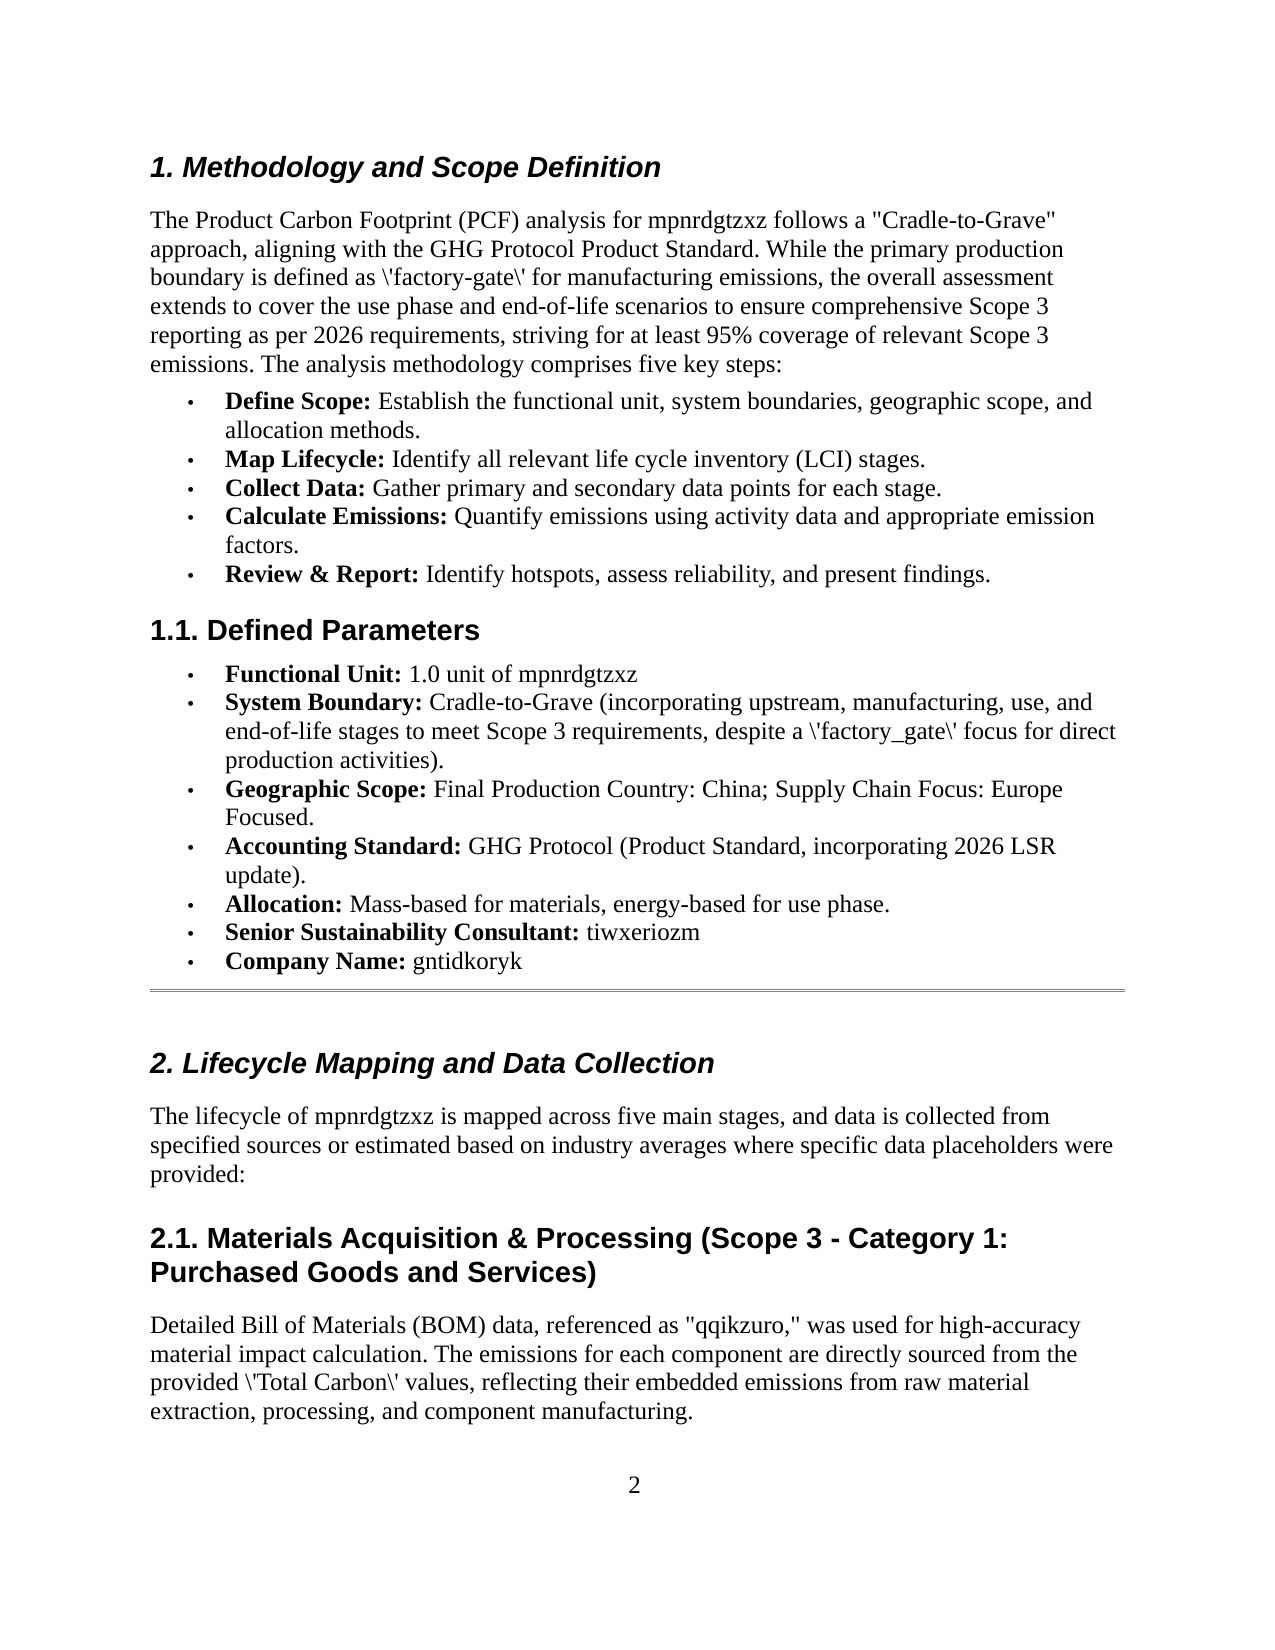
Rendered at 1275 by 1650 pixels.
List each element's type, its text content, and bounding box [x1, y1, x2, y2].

subtitle 1.1. Defined Parameters [150, 613, 1125, 646]
text The Product Carbon Footprint (PCF) analysis for mpnrdgtzxz follows a "Cradle-to-Grave" approach, aligning with the GHG Protocol Product Standard. While the primary production boundary is defined as \'factory-gate\' for manufacturing emissions, the overall assessment extends to cover the use phase and end-of-life scenarios to ensure comprehensive Scope 3 reporting as per 2026 requirements, striving for at least 95% coverage of relevant Scope 3 emissions. The analysis methodology comprises five key steps: [150, 205, 1125, 377]
list Map Lifecycle: Identify all relevant life cycle inventory (LCI) stages. [187, 444, 1125, 473]
text Detailed Bill of Materials (BOM) data, referenced as "qqikzuro," was used for high-accuracy material impact calculation. The emissions for each component are directly sourced from the provided \'Total Carbon\' values, reflecting their embedded emissions from raw material extraction, processing, and component manufacturing. [150, 1310, 1125, 1425]
subtitle 2. Lifecycle Mapping and Data Collection [150, 1046, 1125, 1080]
subtitle 1. Methodology and Scope Definition [150, 150, 1125, 183]
list Functional Unit: 1.0 unit of mpnrdgtzxz [187, 659, 1125, 687]
list Calculate Emissions: Quantify emissions using activity data and appropriate emission factors. [187, 501, 1125, 559]
list Collect Data: Gather primary and secondary data points for each stage. [187, 473, 1125, 501]
subtitle 2.1. Materials Acquisition & Processing (Scope 3 - Category 1: Purchased Goods and Services) [150, 1221, 1125, 1288]
list Senior Sustainability Consultant: tiwxeriozm [187, 917, 1125, 946]
list Accounting Standard: GHG Protocol (Product Standard, incorporating 2026 LSR update). [187, 831, 1125, 889]
list Review & Report: Identify hotspots, assess reliability, and present findings. [187, 559, 1125, 588]
list Company Name: gntidkoryk [187, 946, 1125, 975]
list Allocation: Mass-based for materials, energy-based for use phase. [187, 889, 1125, 917]
list Geographic Scope: Final Production Country: China; Supply Chain Focus: Europe Focused. [187, 774, 1125, 831]
list System Boundary: Cradle-to-Grave (incorporating upstream, manufacturing, use, and end-of-life stages to meet Scope 3 requirements, despite a \'factory_gate\' focus for direct production activities). [187, 687, 1125, 774]
list Define Scope: Establish the functional unit, system boundaries, geographic scope, and allocation methods. [187, 386, 1125, 444]
text The lifecycle of mpnrdgtzxz is mapped across five main stages, and data is collected from specified sources or estimated based on industry averages where specific data placeholders were provided: [150, 1101, 1125, 1187]
